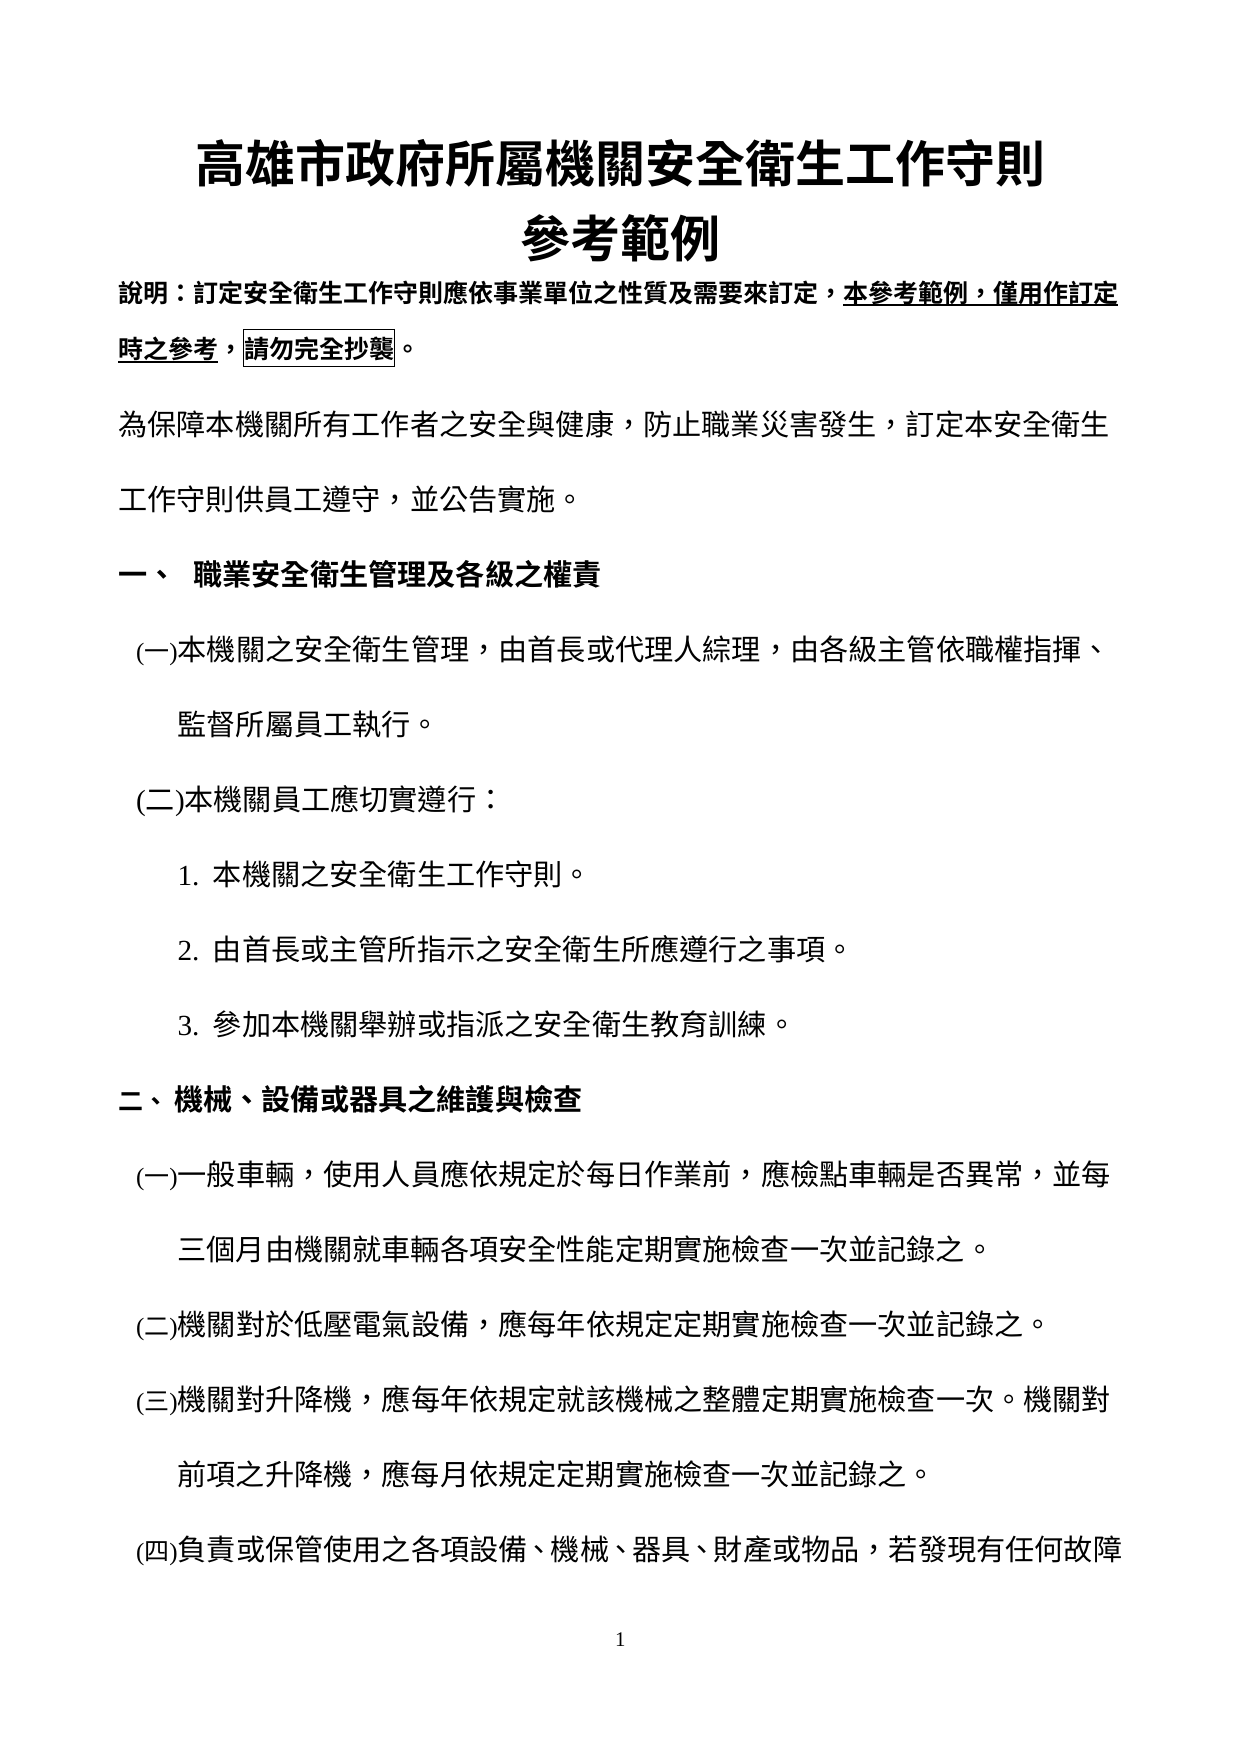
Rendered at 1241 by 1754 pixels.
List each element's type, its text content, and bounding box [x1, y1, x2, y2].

table_cell 機械、設備或器具之維護與檢查 一般車輛，使用人員應依規定於每日作業前，應檢點車輛是否異常，並每三個月由機關就車輛各項安全性能定期實施檢查一次並記錄之。 機關對於低壓電氣設備，應每年依規定定期實施檢查一次並記錄之。 機關對升降機，應每年依規定就該機械之整體定期實施檢查一次。機關對前項之升降機，應每月依規定定期實施檢查一次並記錄之。 負責或保管使用之各項設備、機械、器具、財產或物品，若發現有任何故障或異常可能危害健康或安全之虞時，應停止使用，並應向主管或秘書單位報告，經維修或於確認正常後始可開始作業。 [115, 1060, 1125, 1585]
table_header 說明：訂定安全衛生工作守則應依事業單位之性質及需要來訂定，本參考範例，僅用作訂定時之參考，請勿完全抄襲。 為保障本機關所有工作者之安全與健康，防止職業災害發生，訂定本安全衛生工作守則供員工遵守，並公告實施。 職業安全衛生管理及各級之權責 本機關之安全衛生管理，由首長或代理人綜理，由各級主管依職權指揮、監督所屬員工執行。 本機關員工應切實遵行： 本機關之安全衛生工作守則。 由首長或主管所指示之安全衛生所應遵行之事項。 參加本機關舉辦或指派之安全衛生教育訓練。 [115, 273, 1125, 1060]
text 參考範例 [118, 198, 1122, 273]
text 高雄市政府所屬機關安全衛生工作守則 [118, 123, 1122, 198]
